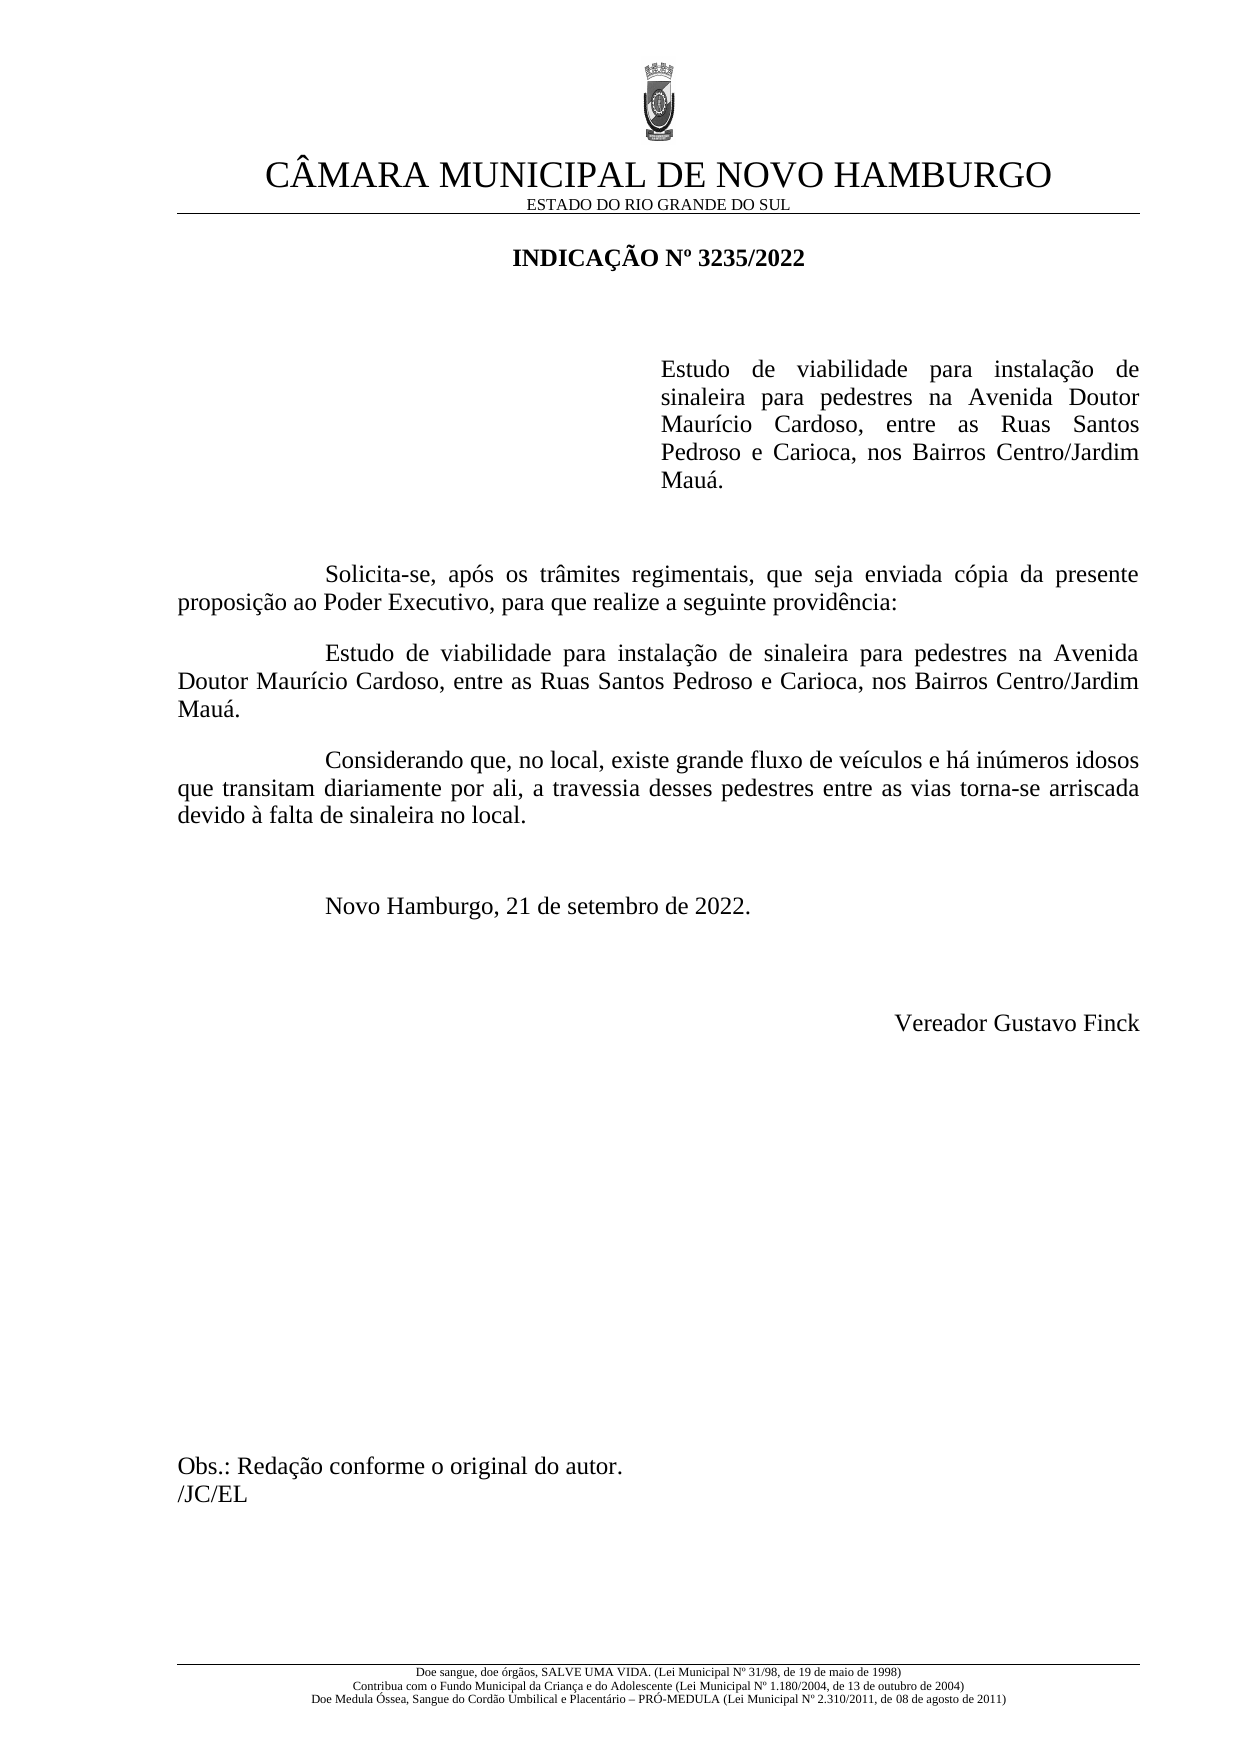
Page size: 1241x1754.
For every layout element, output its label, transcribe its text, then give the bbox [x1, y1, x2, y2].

text Novo Hamburgo, 21 de setembro de 2022. [177, 892, 1140, 920]
text /JC/EL [177, 1480, 1140, 1507]
text Obs.: Redação conforme o original do autor. [177, 1452, 1140, 1480]
text Considerando que, no local, existe grande fluxo de veículos e há inúmeros idosos que transitam diariamente por ali, a travessia desses pedestres entre as vias torna-se arriscada devido à falta de sinaleira no local. [177, 746, 1140, 829]
text Estudo de viabilidade para instalação de sinaleira para pedestres na Avenida Doutor Maurício Cardoso, entre as Ruas Santos Pedroso e Carioca, nos Bairros Centro/Jardim Mauá. [661, 355, 1140, 493]
text Estudo de viabilidade para instalação de sinaleira para pedestres na Avenida Doutor Maurício Cardoso, entre as Ruas Santos Pedroso e Carioca, nos Bairros Centro/Jardim Mauá. [177, 639, 1140, 723]
text Solicita-se, após os trâmites regimentais, que seja enviada cópia da presente proposição ao Poder Executivo, para que realize a seguinte providência: [177, 561, 1140, 616]
text INDICAÇÃO Nº 3235/2022 [177, 244, 1140, 272]
text Vereador Gustavo Finck [177, 1009, 1140, 1036]
